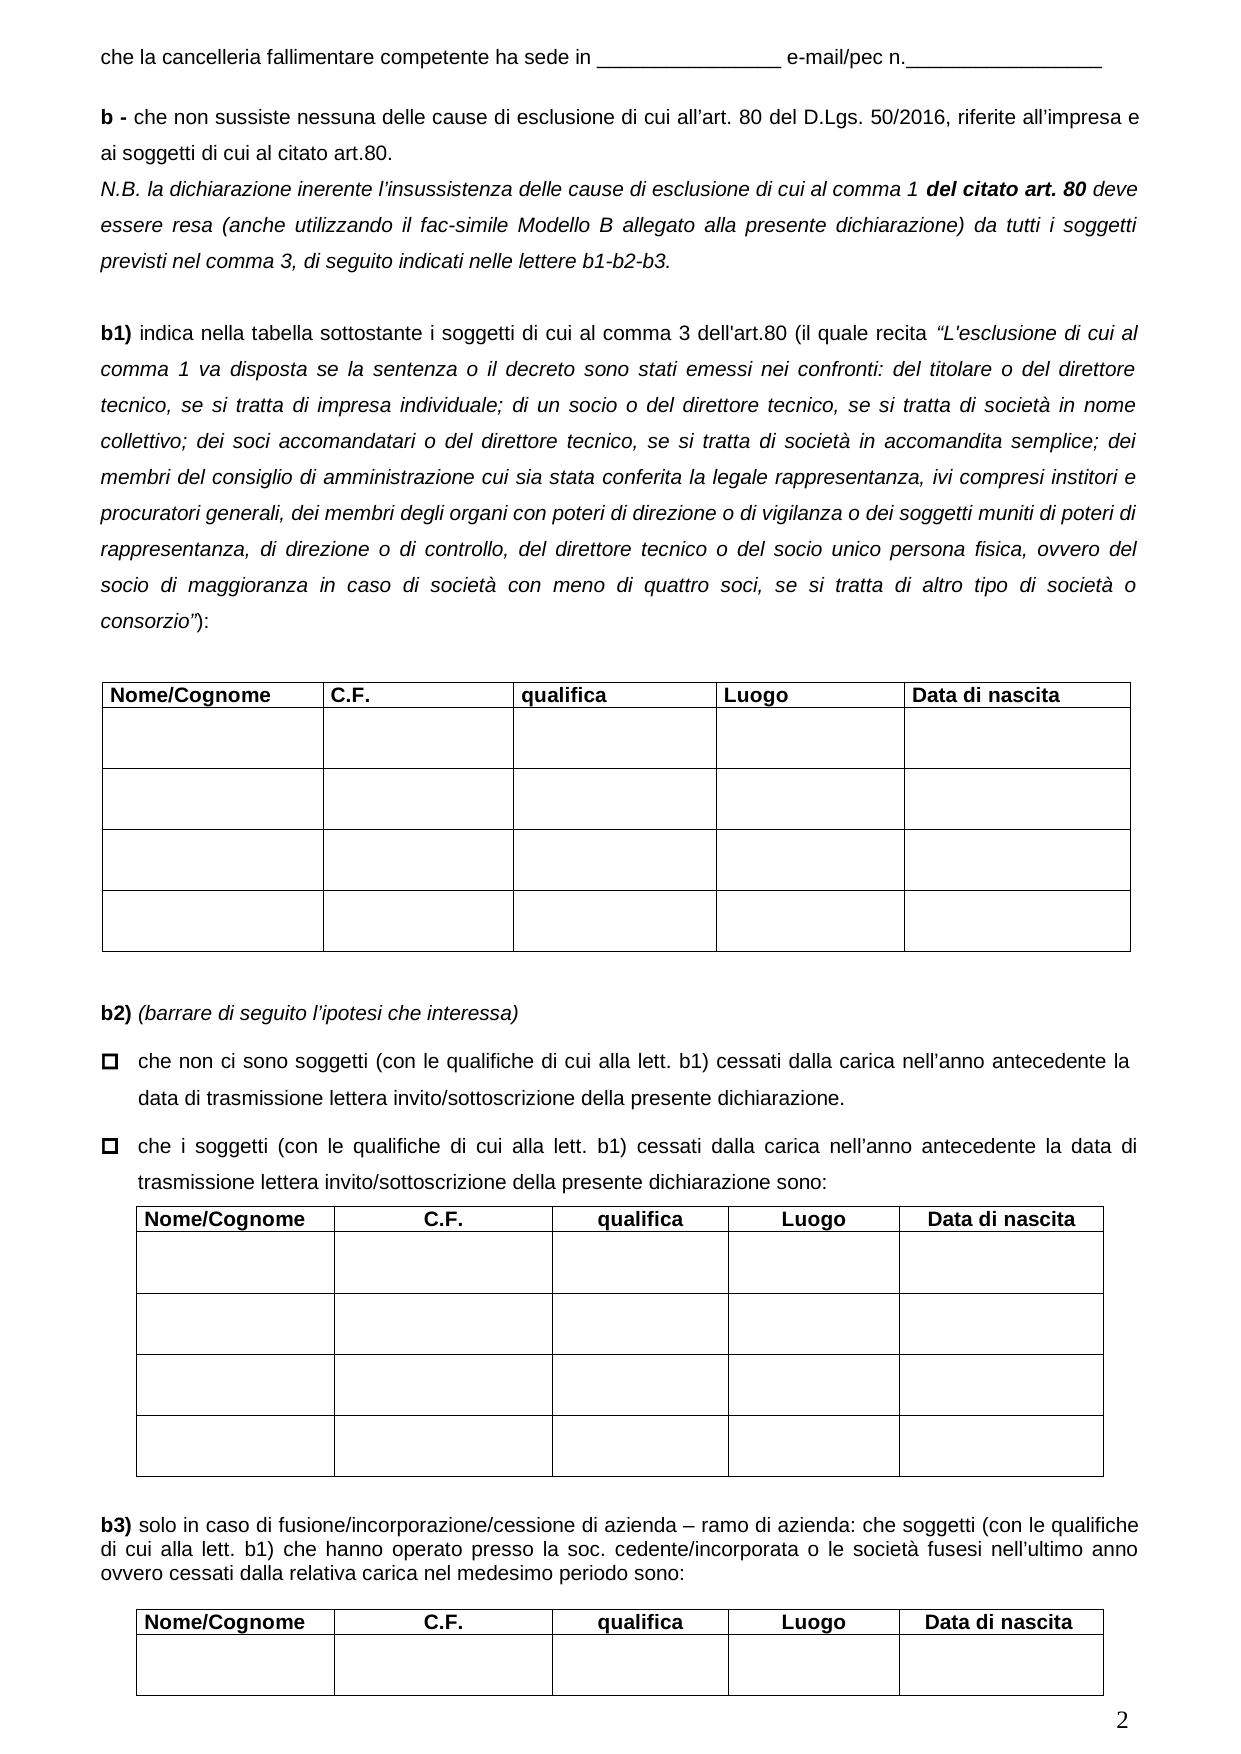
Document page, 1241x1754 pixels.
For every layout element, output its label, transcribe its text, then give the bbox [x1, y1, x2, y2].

table_header Data di nascita [905, 683, 1130, 707]
table_cell [553, 1294, 728, 1353]
table_cell [553, 1355, 728, 1415]
text N.B. la dichiarazione inerente l’insussistenza delle cause di esclusione di cui al comma 1 del citato art. 80 deve essere resa (anche utilizzando il fac-simile Modello B allegato alla presente dichiarazione) da tutti i soggetti previsti nel comma 3, di seguito indicati nelle lettere b1-b2-b3. [100, 177, 1140, 273]
table_cell [324, 830, 513, 890]
table_cell [900, 1416, 1103, 1476]
text  che non ci sono soggetti (con le qualifiche di cui alla lett. b1) cessati dalla carica nell’anno antecedente la data di trasmissione lettera invito/sottoscrizione della presente dichiarazione. [100, 1049, 1140, 1109]
text b - che non sussiste nessuna delle cause di esclusione di cui all’art. 80 del D.Lgs. 50/2016, riferite all’impresa e ai soggetti di cui al citato art.80. [100, 105, 1140, 165]
table_cell [729, 1635, 899, 1695]
text b2) (barrare di seguito l’ipotesi che interessa) [100, 1001, 1140, 1025]
table_cell [905, 891, 1130, 951]
table_cell [717, 769, 904, 829]
table_cell [514, 769, 716, 829]
table_header C.F. [335, 1207, 552, 1231]
table_header Luogo [729, 1207, 899, 1231]
table_header qualifica [553, 1207, 728, 1231]
text  che i soggetti (con le qualifiche di cui alla lett. b1) cessati dalla carica nell’anno antecedente la data di trasmissione lettera invito/sottoscrizione della presente dichiarazione sono: [100, 1134, 1140, 1194]
table_cell [137, 1294, 334, 1353]
table_cell [137, 1416, 334, 1476]
table_cell [717, 708, 904, 768]
table_cell [729, 1232, 899, 1292]
table_header qualifica [553, 1610, 728, 1634]
text b1) indica nella tabella sottostante i soggetti di cui al comma 3 dell'art.80 (il quale recita “L'esclusione di cui al comma 1 va disposta se la sentenza o il decreto sono stati emessi nei confronti: del titolare o del direttore tecnico, se si tratta di impresa individuale; di un socio o del direttore tecnico, se si tratta di società in nome collettivo; dei soci accomandatari o del direttore tecnico, se si tratta di società in accomandita semplice; dei membri del consiglio di amministrazione cui sia stata conferita la legale rappresentanza, ivi compresi institori e procuratori generali, dei membri degli organi con poteri di direzione o di vigilanza o dei soggetti muniti di poteri di rappresentanza, di direzione o di controllo, del direttore tecnico o del socio unico persona fisica, ovvero del socio di maggioranza in caso di società con meno di quattro soci, se si tratta di altro tipo di società o consorzio”): [100, 321, 1140, 633]
table_cell [905, 830, 1130, 890]
table_cell [900, 1355, 1103, 1415]
table_cell [553, 1416, 728, 1476]
table_cell [335, 1635, 552, 1695]
table_cell [324, 769, 513, 829]
table_cell [900, 1232, 1103, 1292]
text b3) solo in caso di fusione/incorporazione/cessione di azienda – ramo di azienda: che soggetti (con le qualifiche di cui alla lett. b1) che hanno operato presso la soc. cedente/incorporata o le società fusesi nell’ultimo anno ovvero cessati dalla relativa carica nel medesimo periodo sono: [100, 1513, 1140, 1585]
table_cell [137, 1232, 334, 1292]
table_cell [137, 1635, 334, 1695]
table_cell [103, 769, 323, 829]
table_cell [514, 830, 716, 890]
table_cell [103, 708, 323, 768]
table_cell [335, 1355, 552, 1415]
table_cell [717, 830, 904, 890]
table_header Nome/Cognome [103, 683, 323, 707]
table_cell [553, 1635, 728, 1695]
table_header Nome/Cognome [137, 1610, 334, 1634]
table_cell [335, 1232, 552, 1292]
table_header C.F. [335, 1610, 552, 1634]
table_header Data di nascita [900, 1207, 1103, 1231]
table_cell [103, 891, 323, 951]
table_header Data di nascita [900, 1610, 1103, 1634]
table_cell [514, 891, 716, 951]
table_cell [137, 1355, 334, 1415]
table_cell [729, 1355, 899, 1415]
table_header Nome/Cognome [137, 1207, 334, 1231]
table_cell [905, 769, 1130, 829]
table_cell [324, 708, 513, 768]
table_cell [717, 891, 904, 951]
table_header Luogo [717, 683, 904, 707]
table_cell [335, 1294, 552, 1353]
table_cell [103, 830, 323, 890]
table_cell [553, 1232, 728, 1292]
table_header qualifica [514, 683, 716, 707]
table_cell [324, 891, 513, 951]
table_cell [900, 1294, 1103, 1353]
table_cell [514, 708, 716, 768]
table_cell [729, 1294, 899, 1353]
table_header Luogo [729, 1610, 899, 1634]
table_cell [729, 1416, 899, 1476]
text che la cancelleria fallimentare competente ha sede in ________________ e-mail/pec n._________________ [100, 45, 1140, 69]
table_cell [900, 1635, 1103, 1695]
table_cell [905, 708, 1130, 768]
table_cell [335, 1416, 552, 1476]
table_header C.F. [324, 683, 513, 707]
